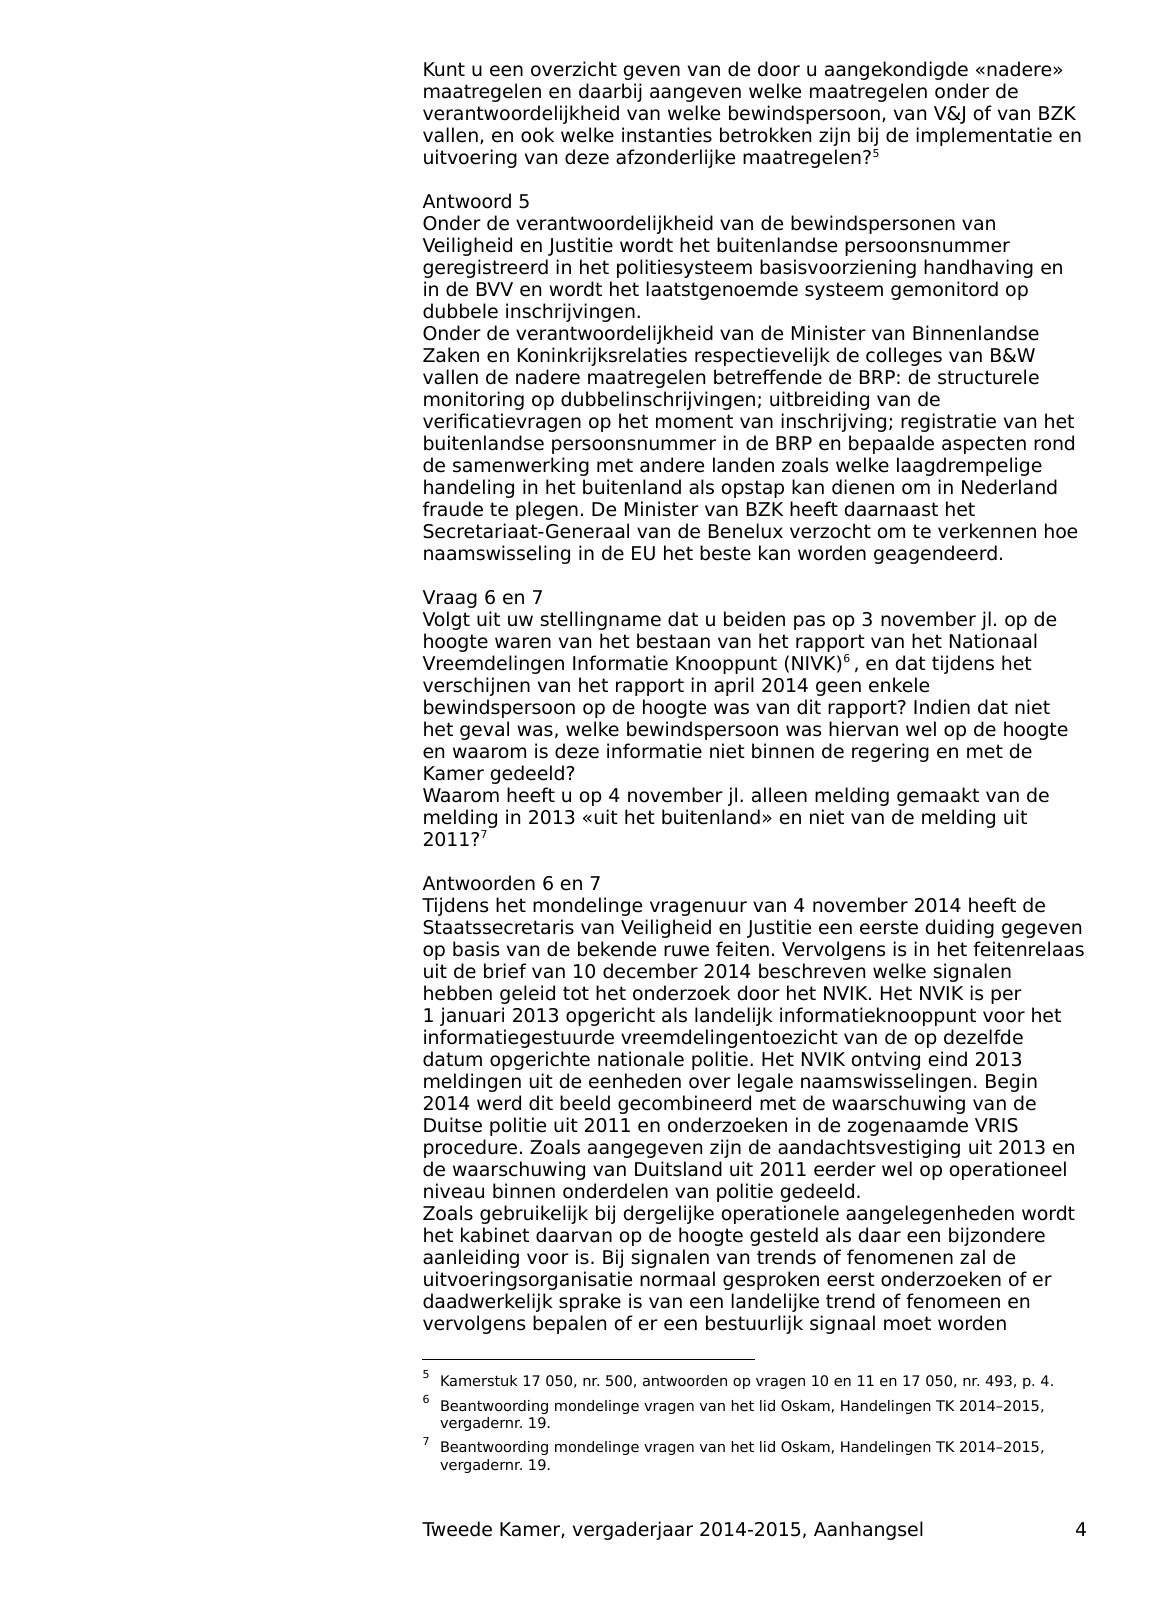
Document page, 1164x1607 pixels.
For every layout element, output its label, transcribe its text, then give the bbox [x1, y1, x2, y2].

text Onder de verantwoordelijkheid van de Minister van Binnenlandse Zaken en Koninkrijksrelaties respectievelijk de colleges van B&W vallen de nadere maatregelen betreffende de BRP: de structurele monitoring op dubbelinschrijvingen; uitbreiding van de verificatievragen op het moment van inschrijving; registratie van het buitenlandse persoonsnummer in de BRP en bepaalde aspecten rond de samenwerking met andere landen zoals welke laagdrempelige handeling in het buitenland als opstap kan dienen om in Nederland fraude te plegen. De Minister van BZK heeft daarnaast het Secretariaat-Generaal van de Benelux verzocht om te verkennen hoe naamswisseling in de EU het beste kan worden geagendeerd. [422, 323, 1087, 565]
text Kamerstuk 17 050, nr. 500, antwoorden op vragen 10 en 11 en 17 050, nr. 493, p. 4. [422, 1368, 1087, 1391]
text Volgt uit uw stellingname dat u beiden pas op 3 november jl. op de hoogte waren van het bestaan van het rapport van het Nationaal Vreemdelingen Informatie Knooppunt (NIVK), en dat tijdens het verschijnen van het rapport in april 2014 geen enkele bewindspersoon op de hoogte was van dit rapport? Indien dat niet het geval was, welke bewindspersoon was hiervan wel op de hoogte en waarom is deze informatie niet binnen de regering en met de Kamer gedeeld? [422, 609, 1087, 785]
text Beantwoording mondelinge vragen van het lid Oskam, Handelingen TK 2014–2015, vergadernr. 19. [422, 1393, 1087, 1432]
text Vraag 6 en 7 [422, 587, 1087, 609]
text Zoals gebruikelijk bij dergelijke operationele aangelegenheden wordt het kabinet daarvan op de hoogte gesteld als daar een bijzondere aanleiding voor is. Bij signalen van trends of fenomenen zal de uitvoeringsorganisatie normaal gesproken eerst onderzoeken of er daadwerkelijk sprake is van een landelijke trend of fenomeen en vervolgens bepalen of er een bestuurlijk signaal moet worden [422, 1203, 1087, 1334]
text Beantwoording mondelinge vragen van het lid Oskam, Handelingen TK 2014–2015, vergadernr. 19. [422, 1435, 1087, 1474]
text Antwoord 5 [422, 191, 1087, 213]
text Tijdens het mondelinge vragenuur van 4 november 2014 heeft de Staatssecretaris van Veiligheid en Justitie een eerste duiding gegeven op basis van de bekende ruwe feiten. Vervolgens is in het feitenrelaas uit de brief van 10 december 2014 beschreven welke signalen hebben geleid tot het onderzoek door het NVIK. Het NVIK is per 1 januari 2013 opgericht als landelijk informatieknooppunt voor het informatiegestuurde vreemdelingentoezicht van de op dezelfde datum opgerichte nationale politie. Het NVIK ontving eind 2013 meldingen uit de eenheden over legale naamswisselingen. Begin 2014 werd dit beeld gecombineerd met de waarschuwing van de Duitse politie uit 2011 en onderzoeken in de zogenaamde VRIS procedure. Zoals aangegeven zijn de aandachtsvestiging uit 2013 en de waarschuwing van Duitsland uit 2011 eerder wel op operationeel niveau binnen onderdelen van politie gedeeld. [422, 895, 1087, 1203]
text Onder de verantwoordelijkheid van de bewindspersonen van Veiligheid en Justitie wordt het buitenlandse persoonsnummer geregistreerd in het politiesysteem basisvoorziening handhaving en in de BVV en wordt het laatstgenoemde systeem gemonitord op dubbele inschrijvingen. [422, 213, 1087, 323]
text Kunt u een overzicht geven van de door u aangekondigde «nadere» maatregelen en daarbij aangeven welke maatregelen onder de verantwoordelijkheid van welke bewindspersoon, van V&J of van BZK vallen, en ook welke instanties betrokken zijn bij de implementatie en uitvoering van deze afzonderlijke maatregelen? [422, 59, 1087, 169]
text Antwoorden 6 en 7 [422, 873, 1087, 895]
text Waarom heeft u op 4 november jl. alleen melding gemaakt van de melding in 2013 «uit het buitenland» en niet van de melding uit 2011? [422, 785, 1087, 851]
